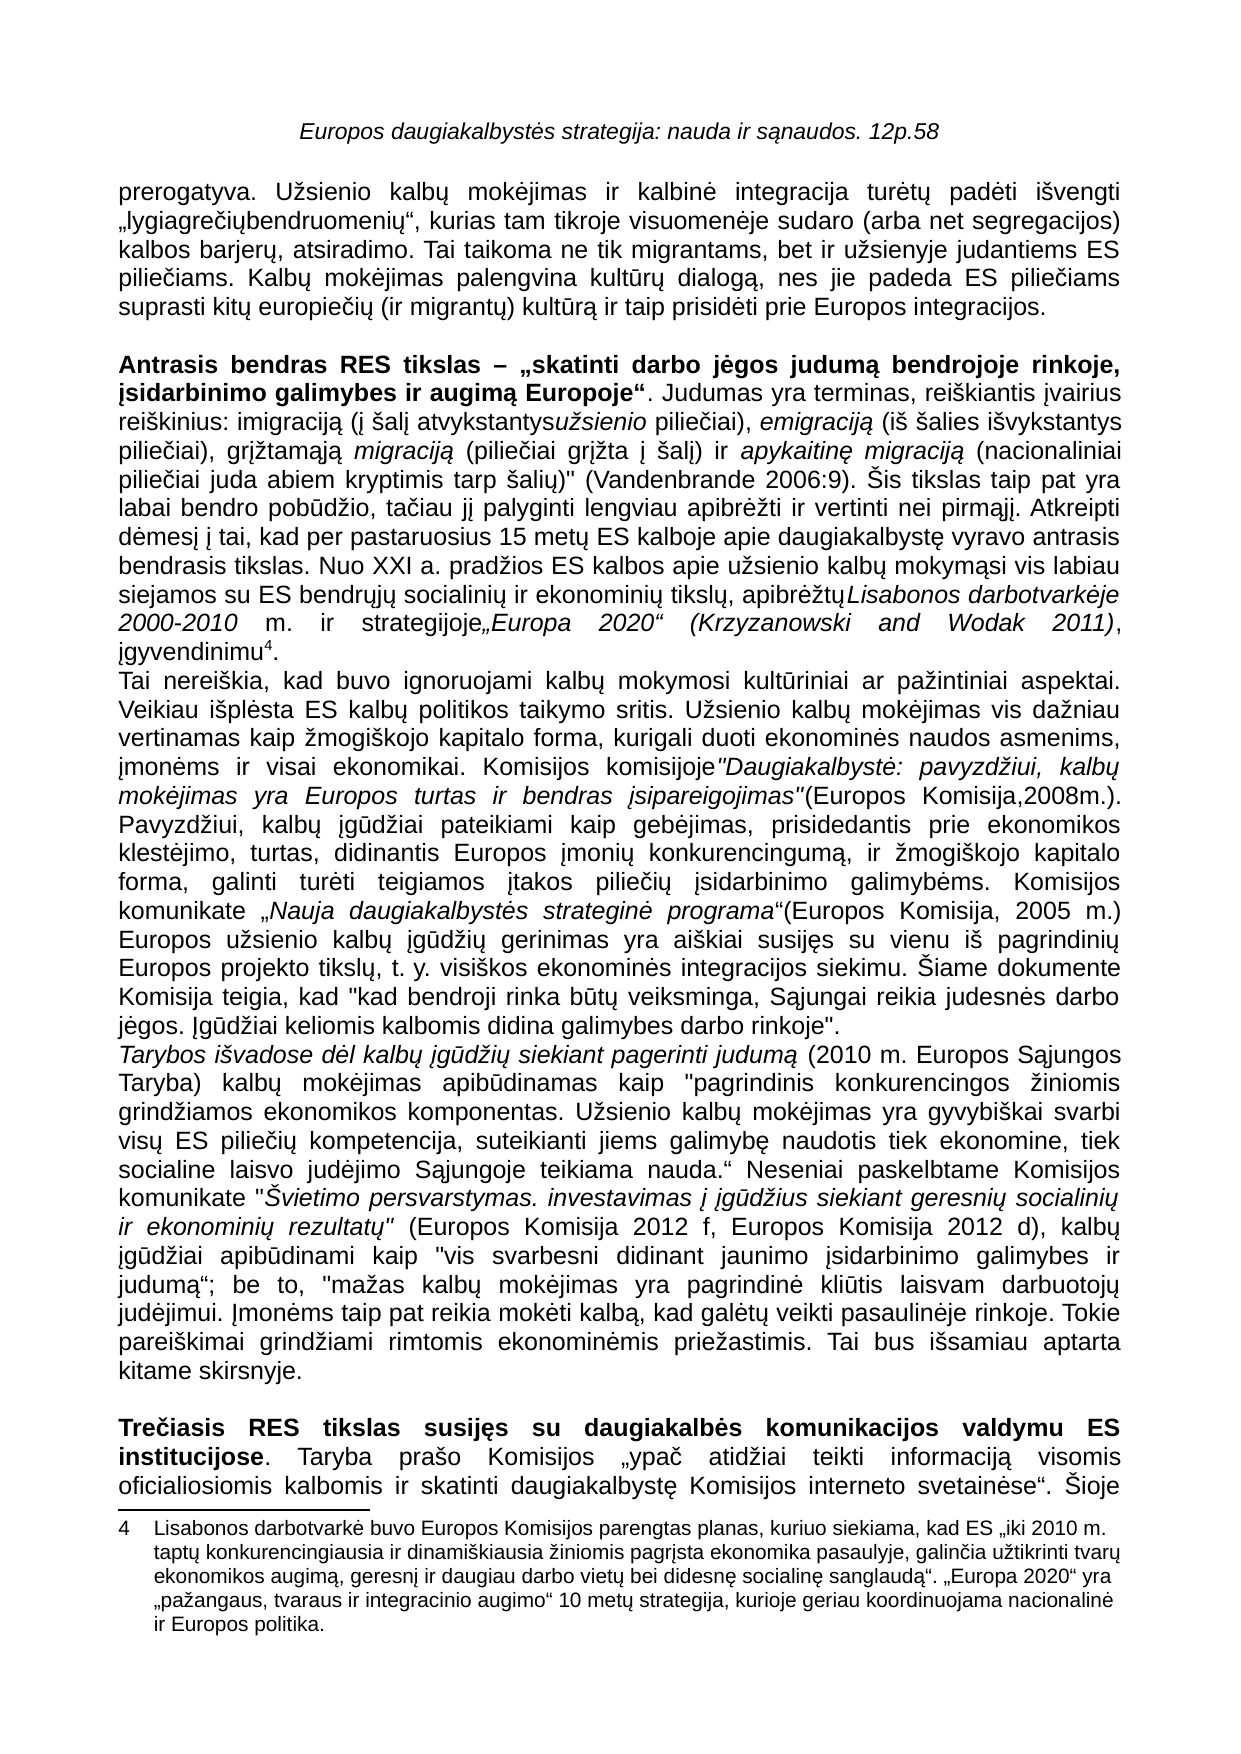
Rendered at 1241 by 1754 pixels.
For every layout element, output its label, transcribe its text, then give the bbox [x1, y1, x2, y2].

text Trečiasis RES tikslas susijęs su daugiakalbės komunikacijos valdymu ES institucijose. Taryba prašo Komisijos „ypač atidžiai teikti informaciją visomis oficialiosiomis kalbomis ir skatinti daugiakalbystę Komisijos interneto svetainėse“. Šioje [118, 1413, 1122, 1499]
text Tai nereiškia, kad buvo ignoruojami kalbų mokymosi kultūriniai ar pažintiniai aspektai. Veikiau išplėsta ES kalbų politikos taikymo sritis. Užsienio kalbų mokėjimas vis dažniau vertinamas kaip žmogiškojo kapitalo forma, kurigali duoti ekonominės naudos asmenims, įmonėms ir visai ekonomikai. Komisijos komisijoje"Daugiakalbystė: pavyzdžiui, kalbų mokėjimas yra Europos turtas ir bendras įsipareigojimas"(Europos Komisija,2008m.). Pavyzdžiui, kalbų įgūdžiai pateikiami kaip gebėjimas, prisidedantis prie ekonomikos klestėjimo, turtas, didinantis Europos įmonių konkurencingumą, ir žmogiškojo kapitalo forma, galinti turėti teigiamos įtakos piliečių įsidarbinimo galimybėms. Komisijos komunikate „Nauja daugiakalbystės strateginė programa“(Europos Komisija, 2005 m.) Europos užsienio kalbų įgūdžių gerinimas yra aiškiai susijęs su vienu iš pagrindinių Europos projekto tikslų, t. y. visiškos ekonominės integracijos siekimu. Šiame dokumente Komisija teigia, kad "kad bendroji rinka būtų veiksminga, Sąjungai reikia judesnės darbo jėgos. Įgūdžiai keliomis kalbomis didina galimybes darbo rinkoje". [118, 666, 1122, 1039]
text Antrasis bendras RES tikslas – „skatinti darbo jėgos judumą bendrojoje rinkoje, įsidarbinimo galimybes ir augimą Europoje“. Judumas yra terminas, reiškiantis įvairius reiškinius: imigraciją (į šalį atvykstantysužsienio piliečiai), emigraciją (iš šalies išvykstantys piliečiai), grįžtamąją migraciją (piliečiai grįžta į šalį) ir apykaitinę migraciją (nacionaliniai piliečiai juda abiem kryptimis tarp šalių)" (Vandenbrande 2006:9). Šis tikslas taip pat yra labai bendro pobūdžio, tačiau jį palyginti lengviau apibrėžti ir vertinti nei pirmąjį. Atkreipti dėmesį į tai, kad per pastaruosius 15 metų ES kalboje apie daugiakalbystę vyravo antrasis bendrasis tikslas. Nuo XXI a. pradžios ES kalbos apie užsienio kalbų mokymąsi vis labiau siejamos su ES bendrųjų socialinių ir ekonominių tikslų, apibrėžtųLisabonos darbotvarkėje 2000-2010 m. ir strategijoje„Europa 2020“ (Krzyzanowski and Wodak 2011), įgyvendinimu. [118, 349, 1122, 666]
text Tarybos išvadose dėl kalbų įgūdžių siekiant pagerinti judumą (2010 m. Europos Sąjungos Taryba) kalbų mokėjimas apibūdinamas kaip "pagrindinis konkurencingos žiniomis grindžiamos ekonomikos komponentas. Užsienio kalbų mokėjimas yra gyvybiškai svarbi visų ES piliečių kompetencija, suteikianti jiems galimybę naudotis tiek ekonomine, tiek socialine laisvo judėjimo Sąjungoje teikiama nauda.“ Neseniai paskelbtame Komisijos komunikate "Švietimo persvarstymas. investavimas į įgūdžius siekiant geresnių socialinių ir ekonominių rezultatų" (Europos Komisija 2012 f, Europos Komisija 2012 d), kalbų įgūdžiai apibūdinami kaip "vis svarbesni didinant jaunimo įsidarbinimo galimybes ir judumą“; be to, "mažas kalbų mokėjimas yra pagrindinė kliūtis laisvam darbuotojų judėjimui. Įmonėms taip pat reikia mokėti kalbą, kad galėtų veikti pasaulinėje rinkoje. Tokie pareiškimai grindžiami rimtomis ekonominėmis priežastimis. Tai bus išsamiau aptarta kitame skirsnyje. [118, 1039, 1122, 1384]
text Lisabonos darbotvarkė buvo Europos Komisijos parengtas planas, kuriuo siekiama, kad ES „iki 2010 m. taptų konkurencingiausia ir dinamiškiausia žiniomis pagrįsta ekonomika pasaulyje, galinčia užtikrinti tvarų ekonomikos augimą, geresnį ir daugiau darbo vietų bei didesnę socialinę sanglaudą“. „Europa 2020“ yra „pažangaus, tvaraus ir integracinio augimo“ 10 metų strategija, kurioje geriau koordinuojama nacionalinė ir Europos politika. [118, 1516, 1122, 1636]
text prerogatyva. Užsienio kalbų mokėjimas ir kalbinė integracija turėtų padėti išvengti „lygiagrečiųbendruomenių“, kurias tam tikroje visuomenėje sudaro (arba net segregacijos) kalbos barjerų, atsiradimo. Tai taikoma ne tik migrantams, bet ir užsienyje judantiems ES piliečiams. Kalbų mokėjimas palengvina kultūrų dialogą, nes jie padeda ES piliečiams suprasti kitų europiečių (ir migrantų) kultūrą ir taip prisidėti prie Europos integracijos. [118, 177, 1122, 321]
